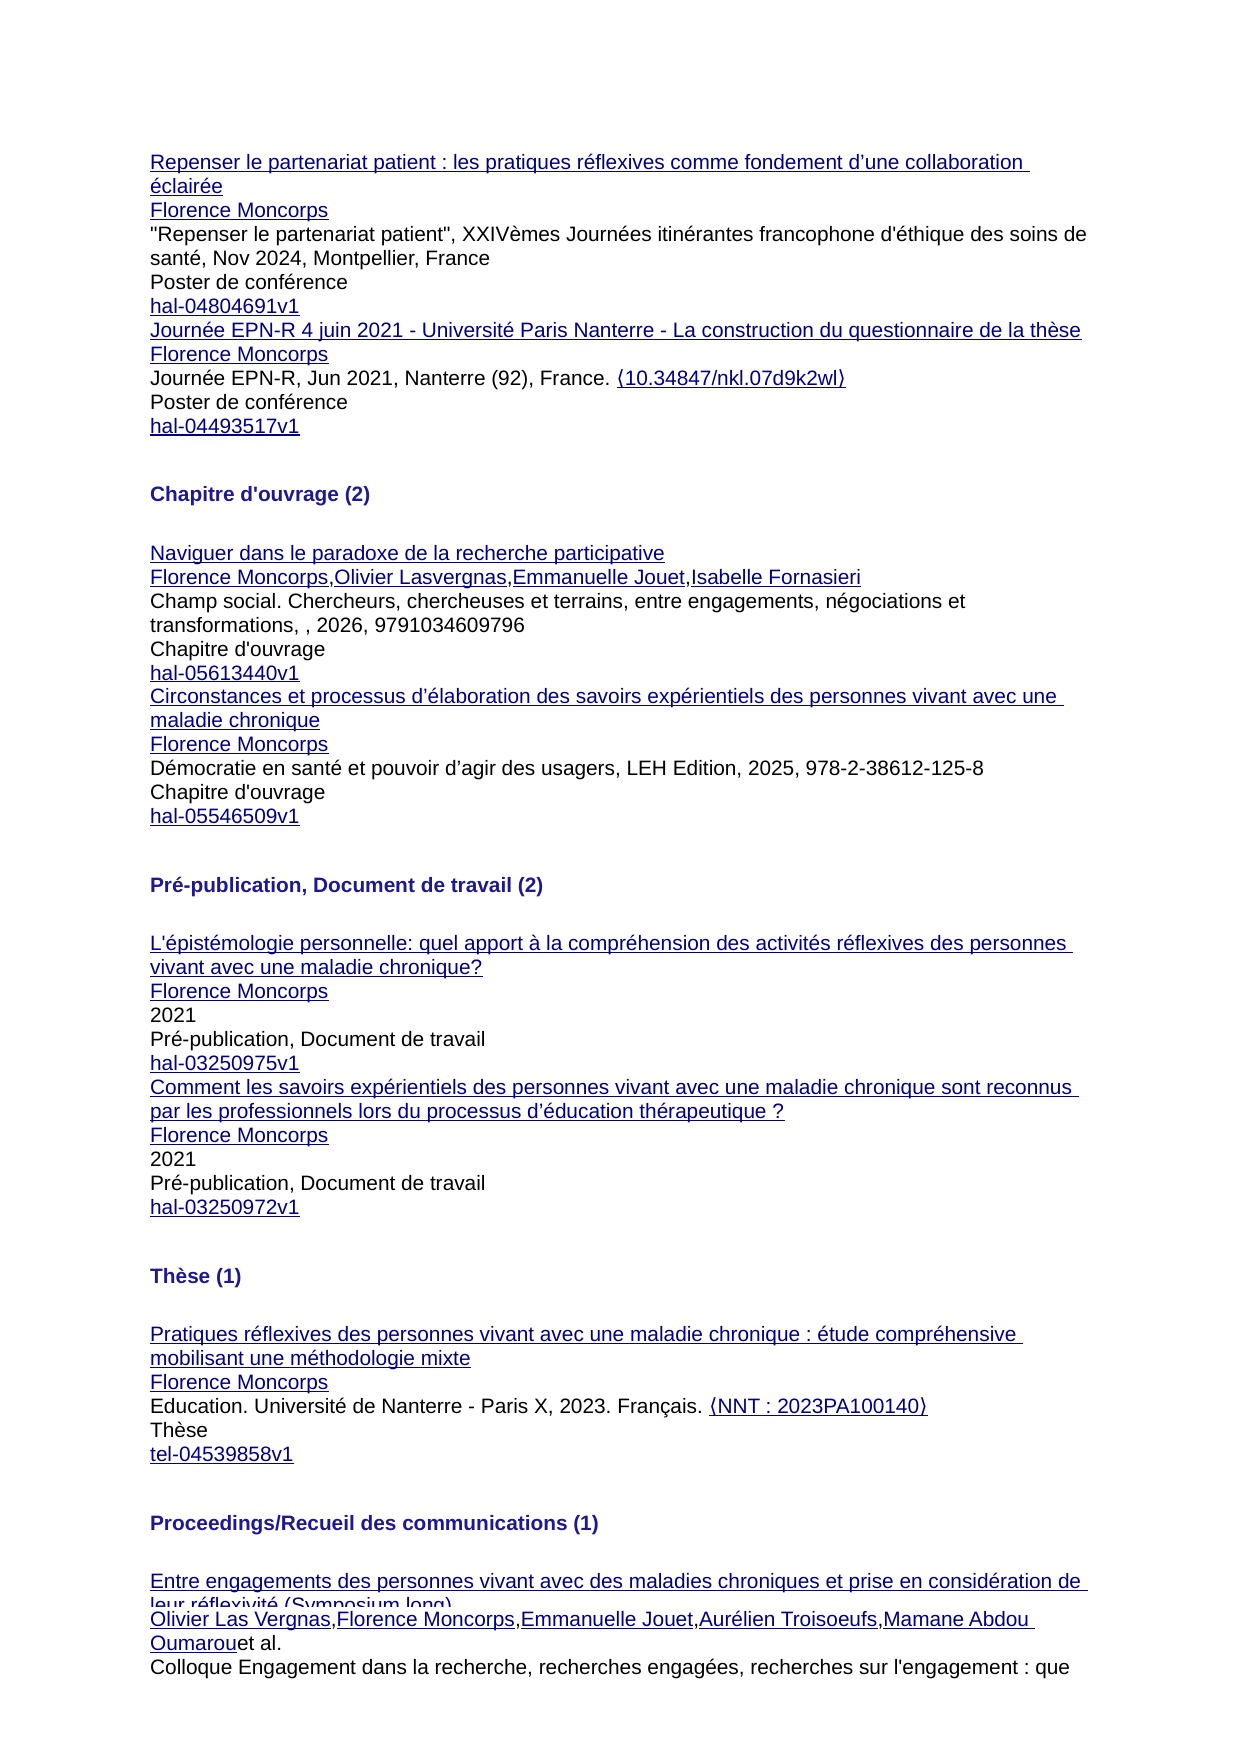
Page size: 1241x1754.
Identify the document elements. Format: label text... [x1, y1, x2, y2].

table_header Naviguer dans le paradoxe de la recherche participative Florence Moncorps,Olivier Lasvergnas,Emmanuelle Jouet,Isabelle Fornasieri Champ social. Chercheurs, chercheuses et terrains, entre engagements, négociations et transformations, , 2026, 9791034609796 Chapitre d'ouvrage hal-05613440v1 [150, 541, 1090, 684]
table_header Entre engagements des personnes vivant avec des maladies chroniques et prise en considération de leur réflexivité (Symposium long) Olivier Las Vergnas,Florence Moncorps,Emmanuelle Jouet,Aurélien Troisoeufs,Mamane Abdou Oumarouet al. Colloque Engagement dans la recherche, recherches engagées, recherches sur l'engagement : que [150, 1569, 1090, 1679]
table_cell Comment les savoirs expérientiels des personnes vivant avec une maladie chronique sont reconnus par les professionnels lors du processus d’éducation thérapeutique ? Florence Moncorps 2021 Pré-publication, Document de travail hal-03250972v1 [150, 1075, 1090, 1219]
table_header Repenser le partenariat patient : les pratiques réflexives comme fondement d’une collaboration éclairée Florence Moncorps "Repenser le partenariat patient", XXIVèmes Journées itinérantes francophone d'éthique des soins de santé, Nov 2024, Montpellier, France Poster de conférence hal-04804691v1 [150, 150, 1090, 318]
subtitle Proceedings/Recueil des communications (1) [150, 1510, 1090, 1534]
subtitle Thèse (1) [150, 1263, 1090, 1287]
table_cell Circonstances et processus d’élaboration des savoirs expérientiels des personnes vivant avec une maladie chronique Florence Moncorps Démocratie en santé et pouvoir d’agir des usagers, LEH Edition, 2025, 978-2-38612-125-8 Chapitre d'ouvrage hal-05546509v1 [150, 684, 1090, 828]
subtitle Chapitre d'ouvrage (2) [150, 482, 1090, 506]
subtitle Pré-publication, Document de travail (2) [150, 873, 1090, 897]
table_header Pratiques réflexives des personnes vivant avec une maladie chronique : étude compréhensive mobilisant une méthodologie mixte Florence Moncorps Education. Université de Nanterre - Paris X, 2023. Français. ⟨NNT : 2023PA100140⟩ Thèse tel-04539858v1 [150, 1322, 1090, 1466]
table_cell Journée EPN-R 4 juin 2021 - Université Paris Nanterre - La construction du questionnaire de la thèse Florence Moncorps Journée EPN-R, Jun 2021, Nanterre (92), France. ⟨10.34847/nkl.07d9k2wl⟩ Poster de conférence hal-04493517v1 [150, 318, 1090, 437]
table_header L'épistémologie personnelle: quel apport à la compréhension des activités réflexives des personnes vivant avec une maladie chronique? Florence Moncorps 2021 Pré-publication, Document de travail hal-03250975v1 [150, 931, 1090, 1075]
